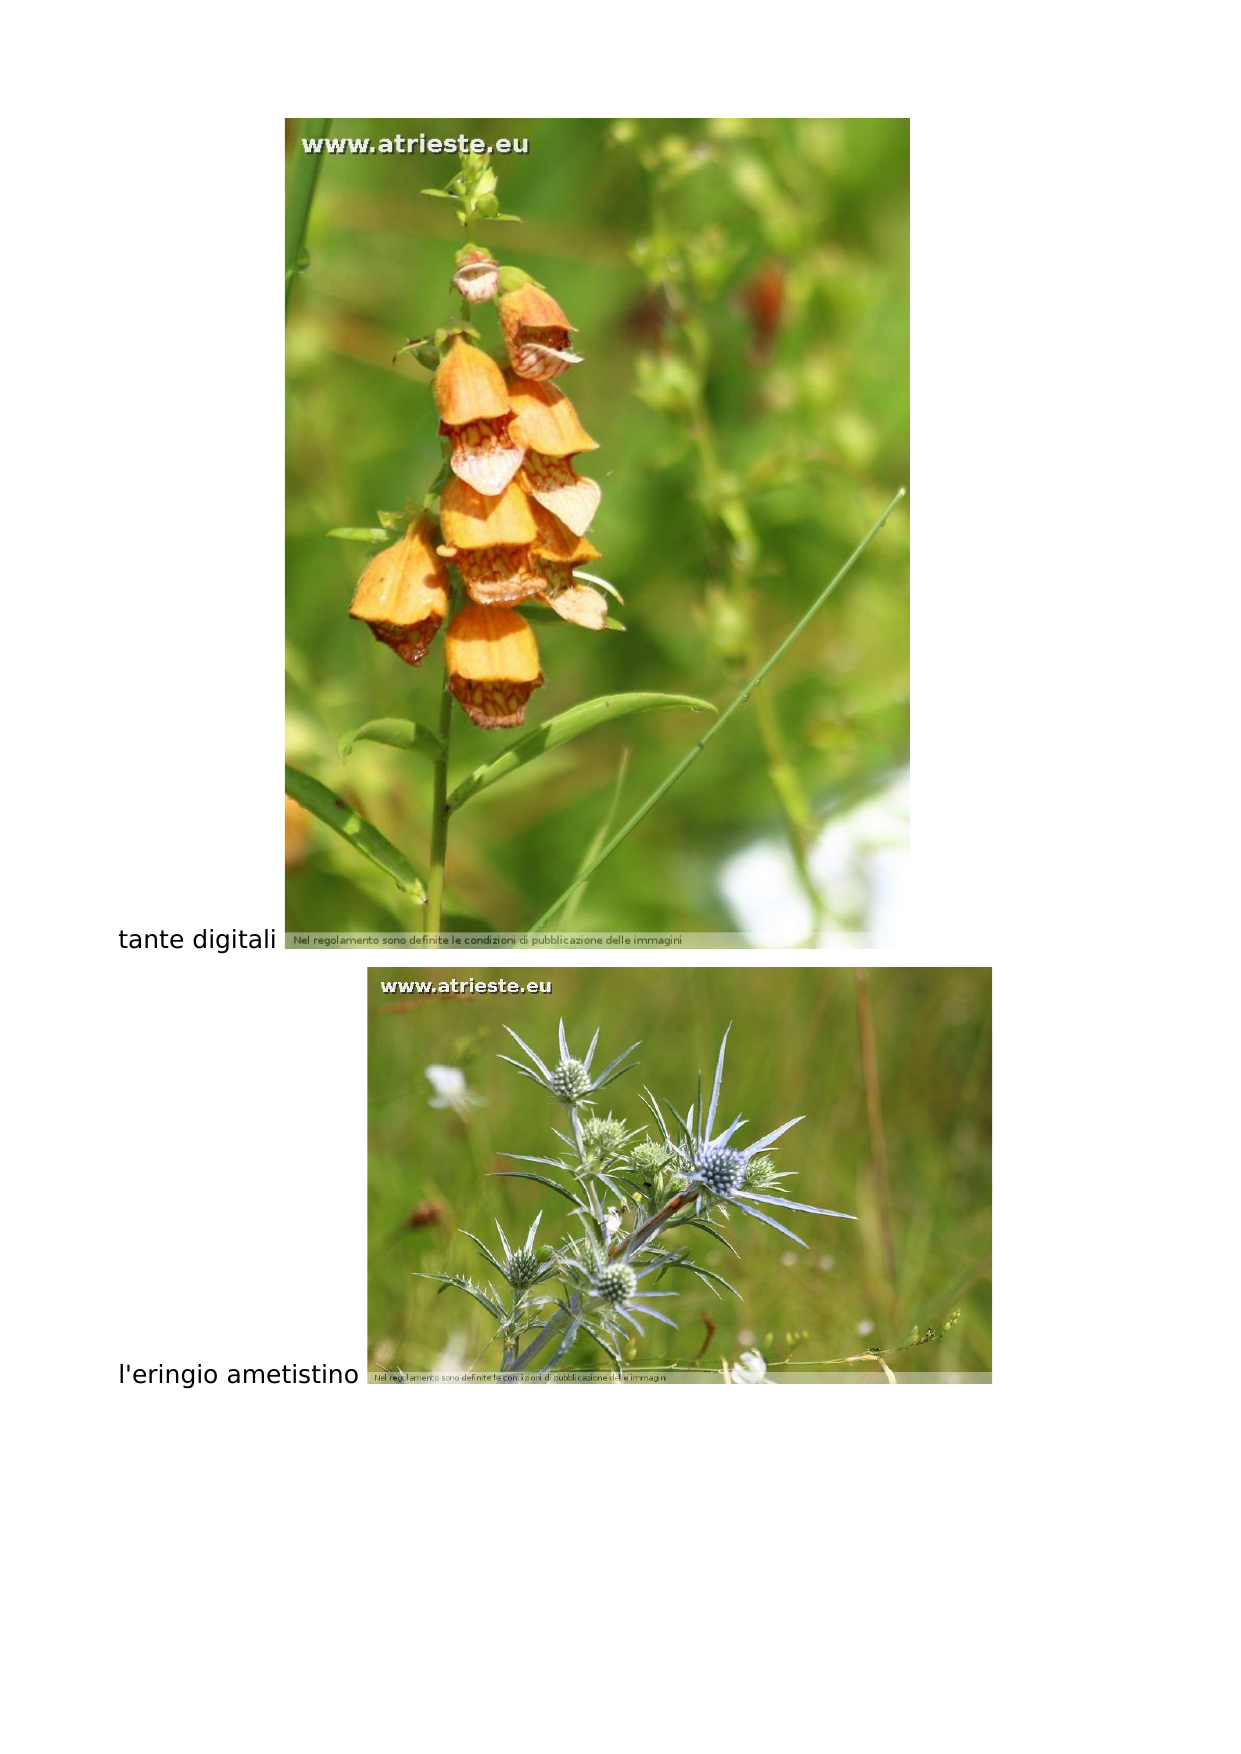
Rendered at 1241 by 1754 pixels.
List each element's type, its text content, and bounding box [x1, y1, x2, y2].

text l'eringio ametistino [118, 967, 1122, 1389]
picture [367, 967, 993, 1384]
text tante digitali [118, 118, 1122, 954]
picture [284, 118, 910, 949]
